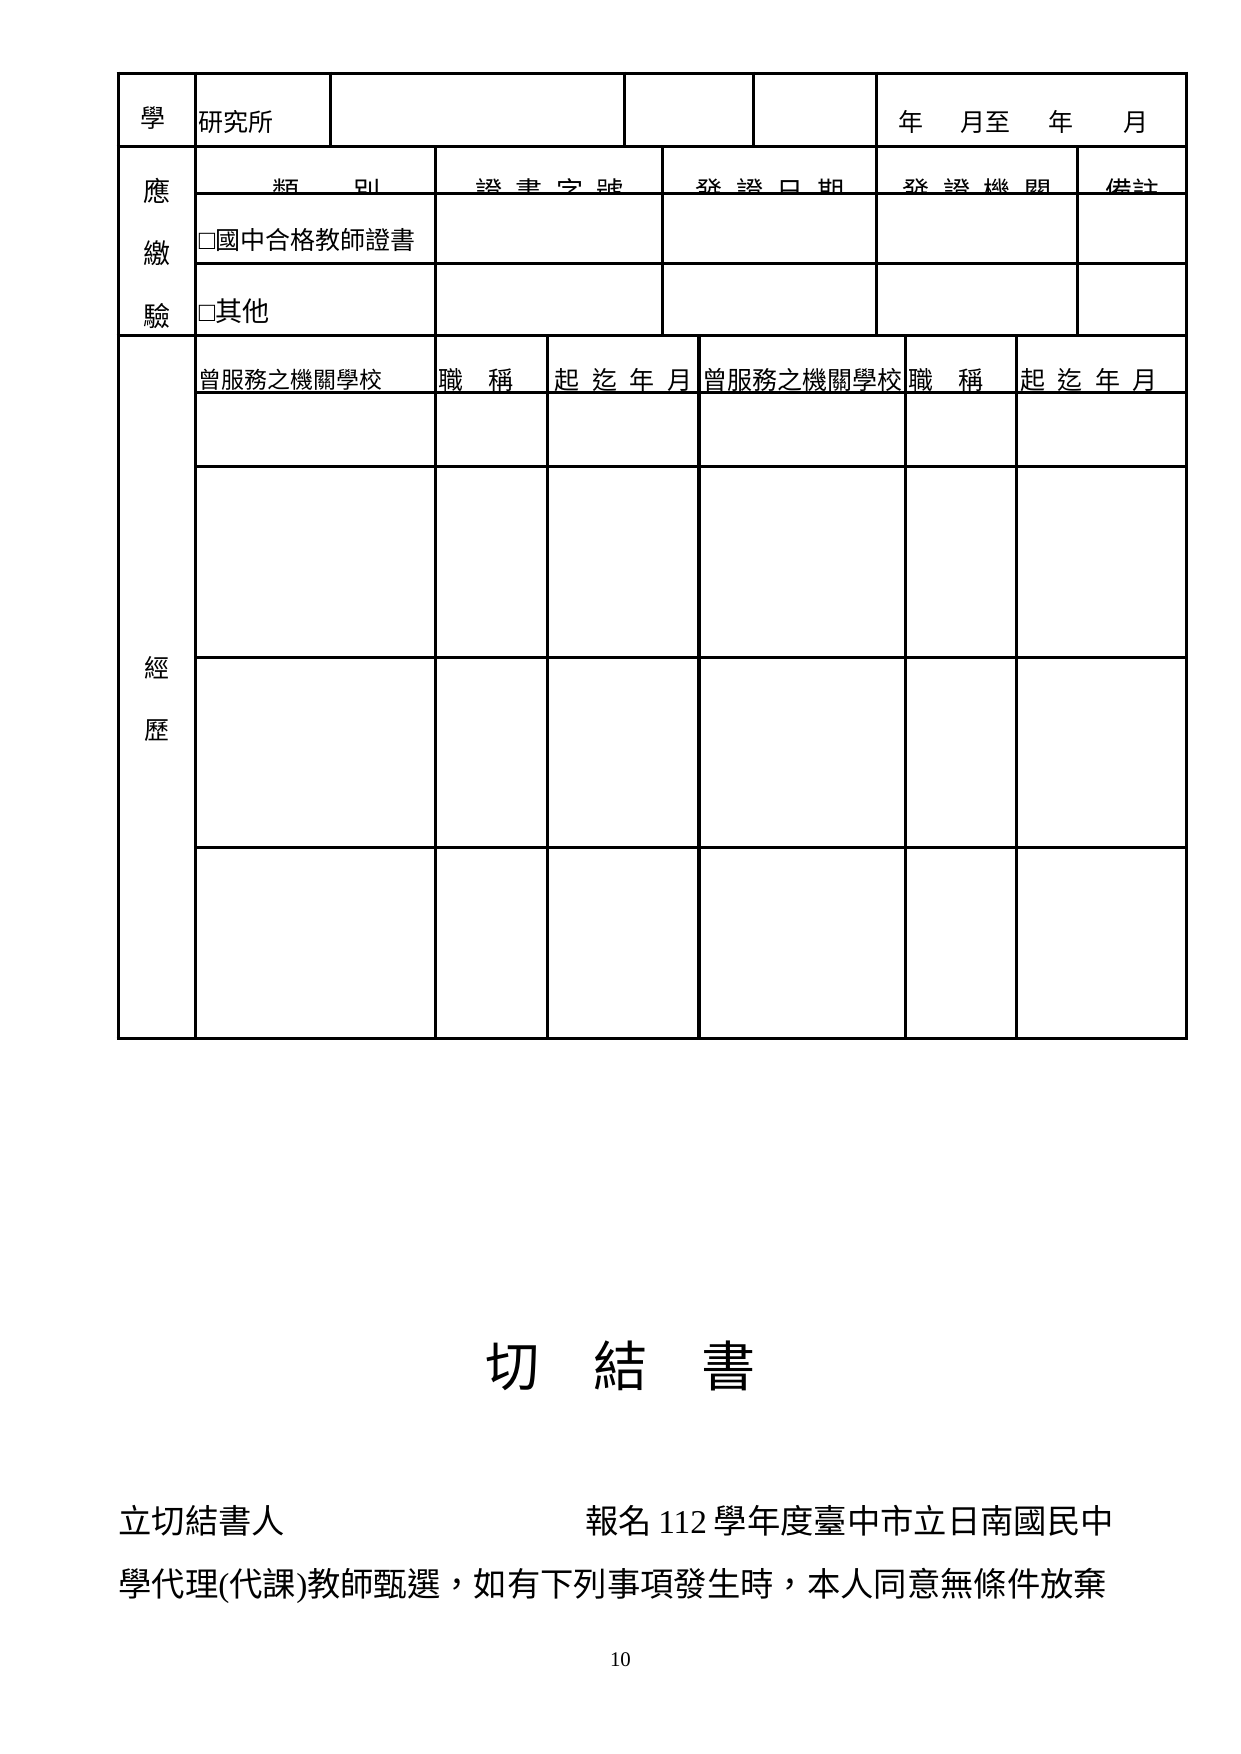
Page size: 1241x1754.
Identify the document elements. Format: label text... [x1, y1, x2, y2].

table_cell 學 歷 [120, 75, 194, 145]
table_cell [549, 468, 697, 656]
table_cell [549, 394, 697, 465]
table_cell 研究所 [197, 75, 329, 145]
table_cell [549, 849, 697, 1037]
table_cell [1073, 1040, 1077, 1290]
table_cell [118, 1040, 146, 1290]
table_cell [664, 195, 875, 262]
table_cell 備註 [1079, 148, 1185, 192]
table_cell [437, 195, 624, 262]
table_cell 類 別 [197, 148, 434, 192]
table_cell [197, 849, 434, 1037]
table_cell [1018, 394, 1185, 465]
table_cell [437, 659, 546, 846]
table_cell 經 歷 [120, 337, 194, 1037]
table_cell [907, 394, 1015, 465]
table_cell [197, 394, 434, 465]
table_cell □國中合格教師證書 [197, 195, 434, 262]
table_cell [1018, 468, 1185, 656]
table_cell [626, 75, 752, 145]
table_cell [701, 659, 904, 846]
table_cell [549, 659, 697, 846]
table_cell [878, 265, 1076, 334]
table_cell [1079, 195, 1185, 262]
text 切 結 書 [118, 1290, 1122, 1415]
table_cell [437, 394, 546, 465]
table_cell [1018, 849, 1185, 1037]
table_cell [624, 195, 661, 262]
table_cell [907, 468, 1015, 656]
table_cell [907, 659, 1015, 846]
table_cell 發 證 日 期 [664, 148, 875, 192]
table_cell 發 證 機 關 [878, 148, 1076, 192]
table_cell [437, 468, 546, 656]
table_cell [664, 265, 875, 334]
table_cell 起 迄 年 月 [1018, 337, 1185, 391]
table_cell [437, 265, 624, 334]
table_cell [1018, 659, 1185, 846]
table_cell [624, 265, 661, 334]
table_cell [1077, 1040, 1187, 1290]
table_cell [878, 195, 1076, 262]
table_cell 曾服務之機關學校 [701, 337, 904, 391]
table_cell [701, 849, 904, 1037]
table_cell 應 繳 驗 證 件 [120, 148, 194, 334]
table_cell [332, 75, 623, 145]
table_cell 職 稱 [437, 337, 546, 391]
table_cell 年 月至 年 月 [878, 75, 1185, 145]
table_cell 起 迄 年 月 [549, 337, 697, 391]
table_cell [755, 75, 875, 145]
table_cell 職 稱 [907, 337, 1015, 391]
table_cell [437, 849, 546, 1037]
table_cell [197, 468, 434, 656]
text 立切結書人 報名112學年度臺中市立日南國民中學代理(代課)教師甄選，如有下列事項發生時，本人同意無條件放棄 [118, 1477, 1122, 1602]
table_cell [1079, 265, 1185, 334]
table_cell 證 書 字 號 [437, 148, 661, 192]
table_cell [197, 659, 434, 846]
table_cell □其他 [197, 265, 434, 334]
table_cell [146, 1040, 1073, 1290]
table_cell 曾服務之機關學校 [197, 337, 434, 391]
table_cell [701, 394, 904, 465]
table_cell [907, 849, 1015, 1037]
table_cell [701, 468, 904, 656]
